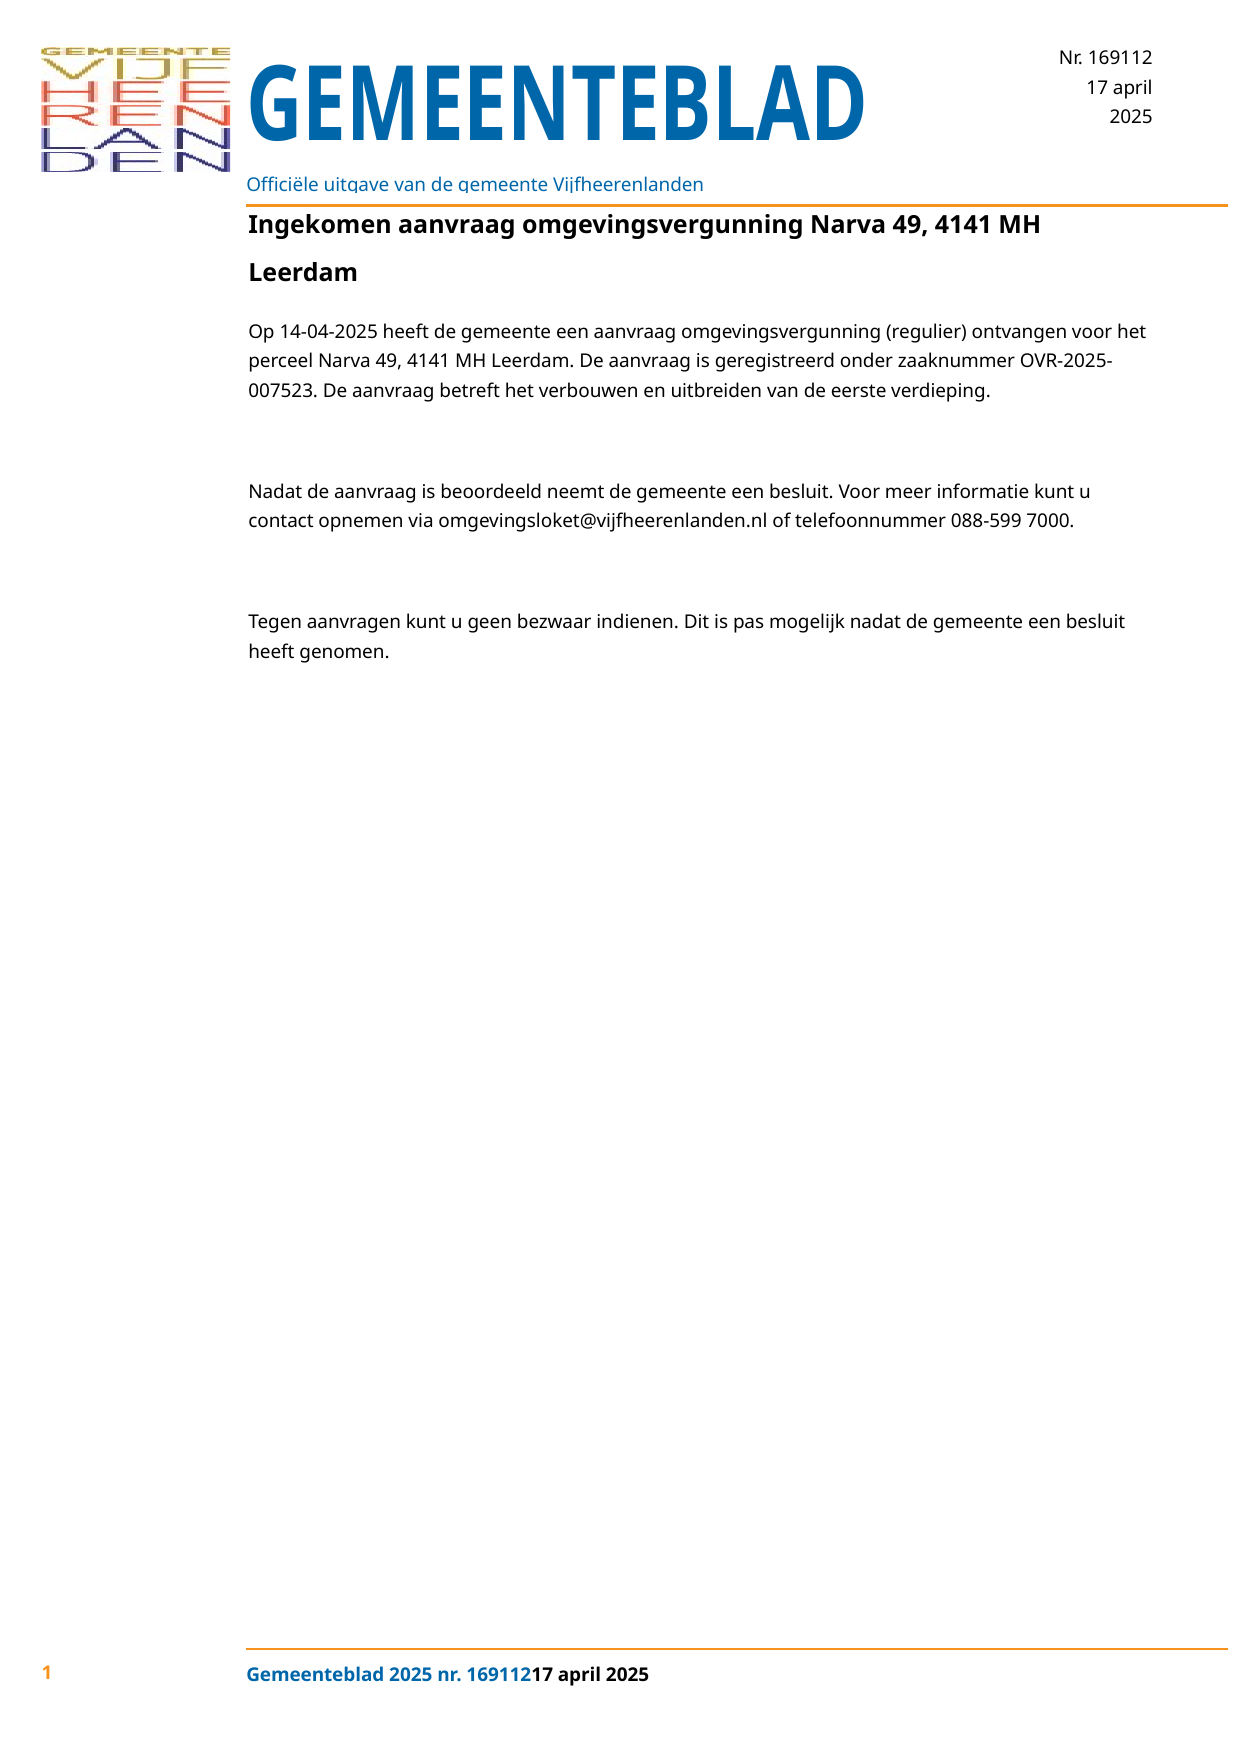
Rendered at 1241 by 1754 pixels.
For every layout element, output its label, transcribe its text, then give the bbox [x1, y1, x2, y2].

text Ingekomen aanvraag omgevingsvergunning Narva 49, 4141 MH Leerdam [248, 207, 1152, 288]
picture [41, 47, 231, 172]
text Op 14-04-2025 heeft de gemeente een aanvraag omgevingsvergunning (regulier) ontvangen voor het perceel Narva 49, 4141 MH Leerdam. De aanvraag is geregistreerd onder zaaknummer OVR-2025-007523. De aanvraag betreft het verbouwen en uitbreiden van de eerste verdieping. [248, 318, 1152, 403]
text Nadat de aanvraag is beoordeeld neemt de gemeente een besluit. Voor meer informatie kunt u contact opnemen via omgevingsloket@vijfheerenlanden.nl of telefoonnummer 088-599 7000. [248, 478, 1152, 533]
text Tegen aanvragen kunt u geen bezwaar indienen. Dit is pas mogelijk nadat de gemeente een besluit heeft genomen. [248, 608, 1152, 664]
